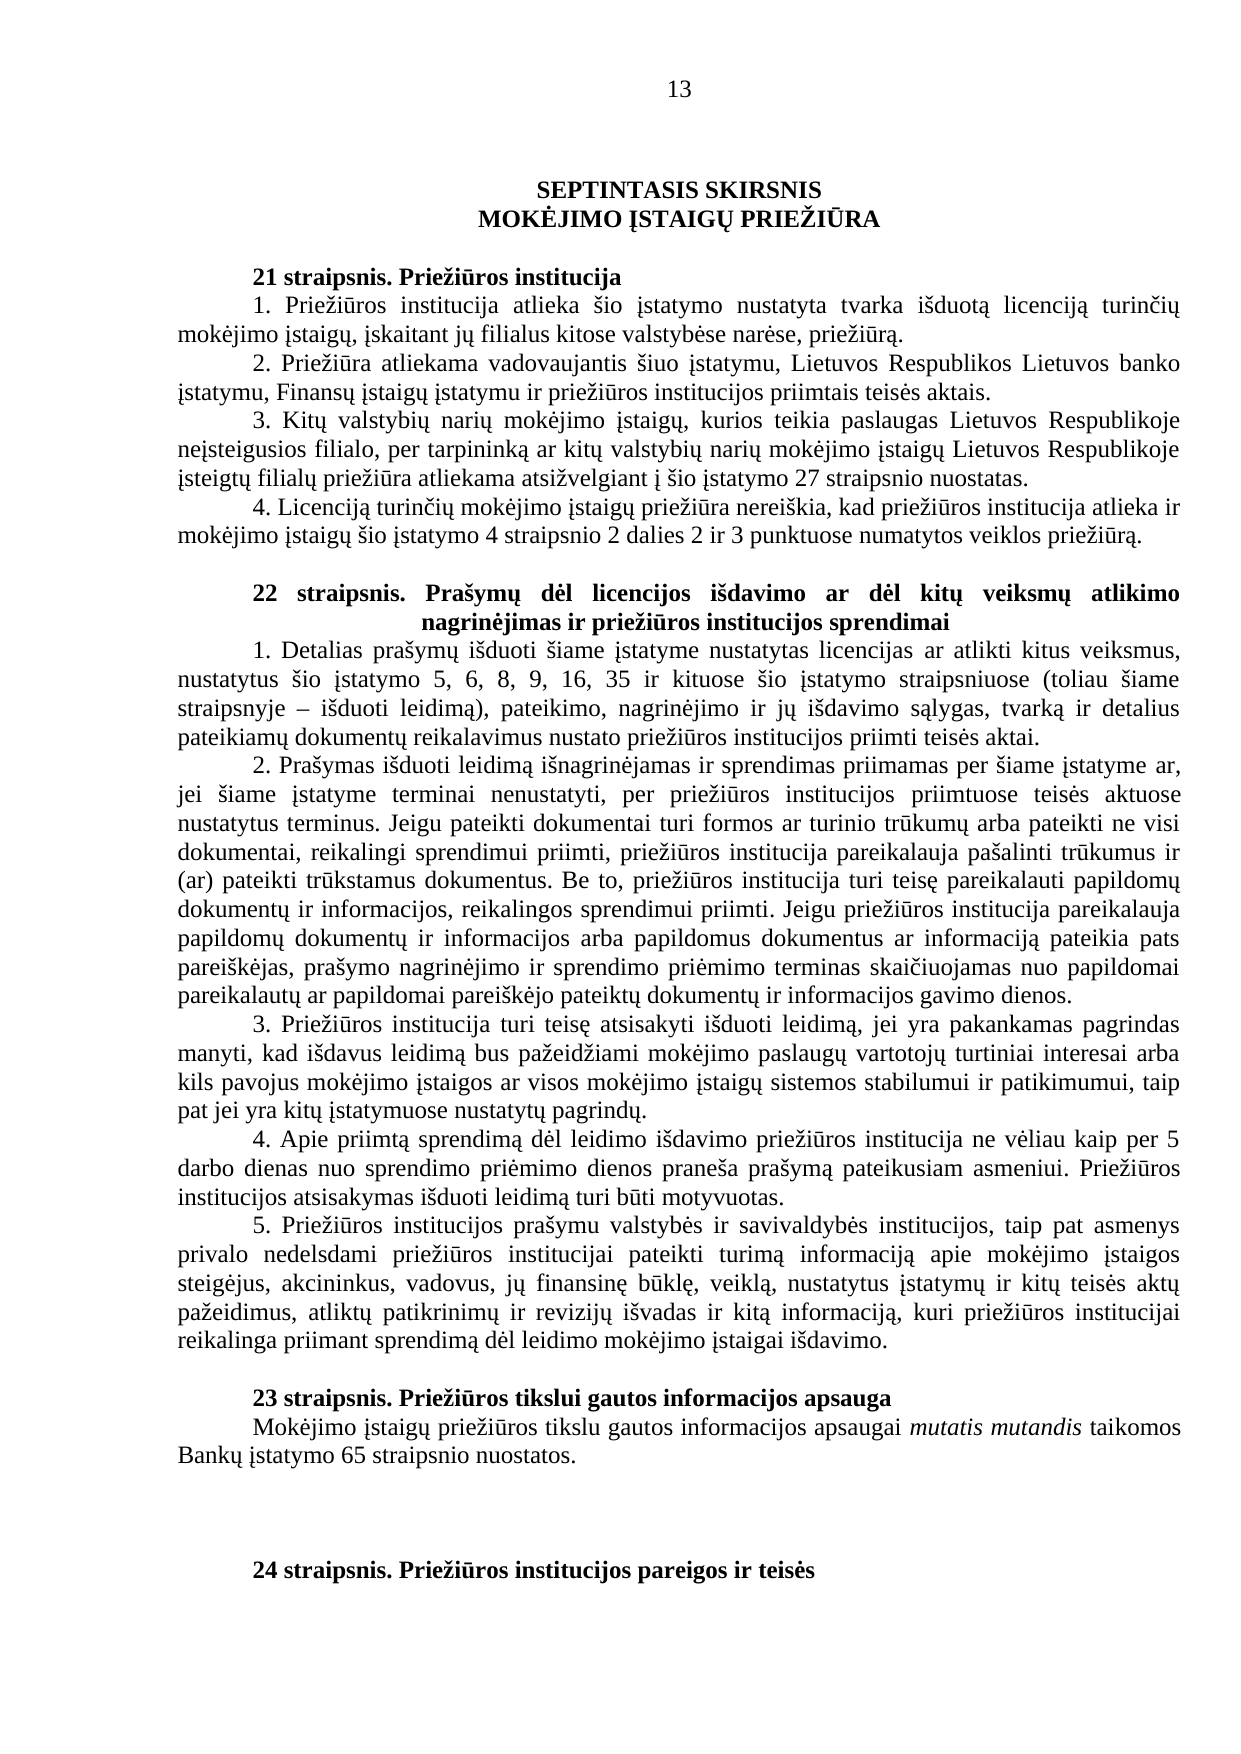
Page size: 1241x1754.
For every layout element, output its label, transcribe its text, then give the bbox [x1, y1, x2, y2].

text 4. Apie priimtą sprendimą dėl leidimo išdavimo priežiūros institucija ne vėliau kaip per 5 darbo dienas nuo sprendimo priėmimo dienos praneša prašymą pateikusiam asmeniui. Priežiūros institucijos atsisakymas išduoti leidimą turi būti motyvuotas. [177, 1124, 1181, 1211]
text 1. Priežiūros institucija atlieka šio įstatymo nustatyta tvarka išduotą licenciją turinčių mokėjimo įstaigų, įskaitant jų filialus kitose valstybėse narėse, priežiūrą. [177, 291, 1181, 348]
text Mokėjimo įstaigų priežiūros tikslu gautos informacijos apsaugai mutatis mutandis taikomos Bankų įstatymo 65 straipsnio nuostatos. [177, 1412, 1181, 1469]
text 3. Priežiūros institucija turi teisę atsisakyti išduoti leidimą, jei yra pakankamas pagrindas manyti, kad išdavus leidimą bus pažeidžiami mokėjimo paslaugų vartotojų turtiniai interesai arba kils pavojus mokėjimo įstaigos ar visos mokėjimo įstaigų sistemos stabilumui ir patikimumui, taip pat jei yra kitų įstatymuose nustatytų pagrindų. [177, 1009, 1181, 1124]
text 5. Priežiūros institucijos prašymu valstybės ir savivaldybės institucijos, taip pat asmenys privalo nedelsdami priežiūros institucijai pateikti turimą informaciją apie mokėjimo įstaigos steigėjus, akcininkus, vadovus, jų finansinę būklę, veiklą, nustatytus įstatymų ir kitų teisės aktų pažeidimus, atliktų patikrinimų ir revizijų išvadas ir kitą informaciją, kuri priežiūros institucijai reikalinga priimant sprendimą dėl leidimo mokėjimo įstaigai išdavimo. [177, 1211, 1181, 1354]
text 1. Detalias prašymų išduoti šiame įstatyme nustatytas licencijas ar atlikti kitus veiksmus, nustatytus šio įstatymo 5, 6, 8, 9, 16, 35 ir kituose šio įstatymo straipsniuose (toliau šiame straipsnyje – išduoti leidimą), pateikimo, nagrinėjimo ir jų išdavimo sąlygas, tvarką ir detalius pateikiamų dokumentų reikalavimus nustato priežiūros institucijos priimti teisės aktai. [177, 636, 1181, 751]
text 23 straipsnis. Priežiūros tikslui gautos informacijos apsauga [177, 1383, 1181, 1412]
text SEPTINTASIS SKIRSNIS [177, 176, 1181, 204]
text 4. Licenciją turinčių mokėjimo įstaigų priežiūra nereiškia, kad priežiūros institucija atlieka ir mokėjimo įstaigų šio įstatymo 4 straipsnio 2 dalies 2 ir 3 punktuose numatytos veiklos priežiūrą. [177, 492, 1181, 549]
text 22 straipsnis. Prašymų dėl licencijos išdavimo ar dėl kitų veiksmų atlikimo nagrinėjimas ir priežiūros institucijos sprendimai [252, 578, 1181, 636]
text 24 straipsnis. Priežiūros institucijos pareigos ir teisės [177, 1556, 1181, 1584]
text MOKĖJIMO ĮSTAIGŲ PRIEŽIŪRA [177, 204, 1181, 233]
text 2. Priežiūra atliekama vadovaujantis šiuo įstatymu, Lietuvos Respublikos Lietuvos banko įstatymu, Finansų įstaigų įstatymu ir priežiūros institucijos priimtais teisės aktais. [177, 348, 1181, 406]
text 21 straipsnis. Priežiūros institucija [177, 262, 1181, 291]
text 2. Prašymas išduoti leidimą išnagrinėjamas ir sprendimas priimamas per šiame įstatyme ar, jei šiame įstatyme terminai nenustatyti, per priežiūros institucijos priimtuose teisės aktuose nustatytus terminus. Jeigu pateikti dokumentai turi formos ar turinio trūkumų arba pateikti ne visi dokumentai, reikalingi sprendimui priimti, priežiūros institucija pareikalauja pašalinti trūkumus ir (ar) pateikti trūkstamus dokumentus. Be to, priežiūros institucija turi teisę pareikalauti papildomų dokumentų ir informacijos, reikalingos sprendimui priimti. Jeigu priežiūros institucija pareikalauja papildomų dokumentų ir informacijos arba papildomus dokumentus ar informaciją pateikia pats pareiškėjas, prašymo nagrinėjimo ir sprendimo priėmimo terminas skaičiuojamas nuo papildomai pareikalautų ar papildomai pareiškėjo pateiktų dokumentų ir informacijos gavimo dienos. [177, 751, 1181, 1009]
text 3. Kitų valstybių narių mokėjimo įstaigų, kurios teikia paslaugas Lietuvos Respublikoje neįsteigusios filialo, per tarpininką ar kitų valstybių narių mokėjimo įstaigų Lietuvos Respublikoje įsteigtų filialų priežiūra atliekama atsižvelgiant į šio įstatymo 27 straipsnio nuostatas. [177, 406, 1181, 492]
